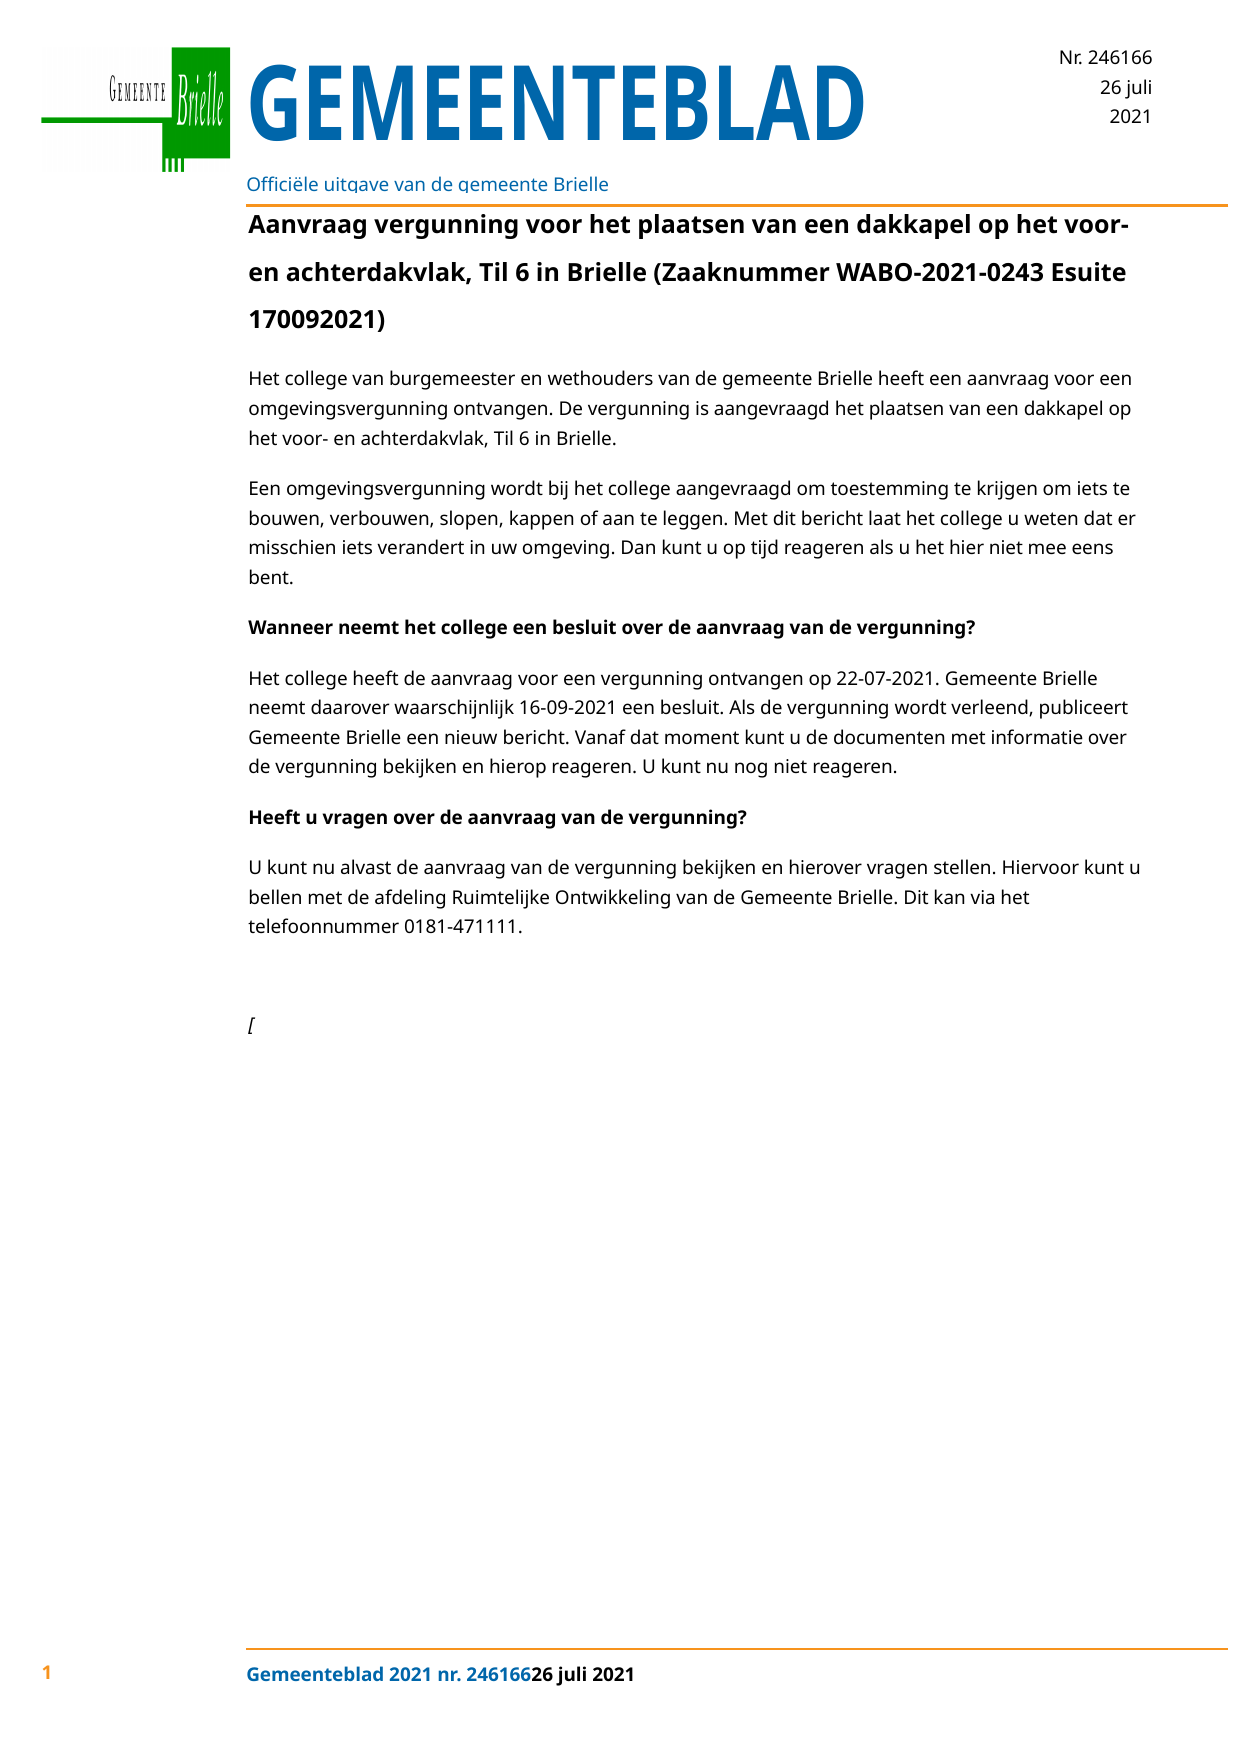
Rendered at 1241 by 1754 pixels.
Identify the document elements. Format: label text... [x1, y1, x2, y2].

text [ [248, 1012, 1152, 1037]
text Een omgevingsvergunning wordt bij het college aangevraagd om toestemming te krijgen om iets te bouwen, verbouwen, slopen, kappen of aan te leggen. Met dit bericht laat het college u weten dat er misschien iets verandert in uw omgeving. Dan kunt u op tijd reageren als u het hier niet mee eens bent. [248, 475, 1152, 589]
text Het college heeft de aanvraag voor een vergunning ontvangen op 22-07-2021. Gemeente Brielle neemt daarover waarschijnlijk 16-09-2021 een besluit. Als de vergunning wordt verleend, publiceert Gemeente Brielle een nieuw bericht. Vanaf dat moment kunt u de documenten met informatie over de vergunning bekijken en hierop reageren. U kunt nu nog niet reageren. [248, 665, 1152, 779]
text Heeft u vragen over de aanvraag van de vergunning? [248, 804, 1152, 829]
text Het college van burgemeester en wethouders van de gemeente Brielle heeft een aanvraag voor een omgevingsvergunning ontvangen. De vergunning is aangevraagd het plaatsen van een dakkapel op het voor- en achterdakvlak, Til 6 in Brielle. [248, 366, 1152, 450]
text Wanneer neemt het college een besluit over de aanvraag van de vergunning? [248, 614, 1152, 640]
text U kunt nu alvast de aanvraag van de vergunning bekijken en hierover vragen stellen. Hiervoor kunt u bellen met de afdeling Ruimtelijke Ontwikkeling van de Gemeente Brielle. Dit kan via het telefoonnummer 0181-471111. [248, 854, 1152, 939]
text Aanvraag vergunning voor het plaatsen van een dakkapel op het voor- en achterdakvlak, Til 6 in Brielle (Zaaknummer WABO-2021-0243 Esuite 170092021) [248, 207, 1152, 336]
picture [41, 47, 231, 172]
